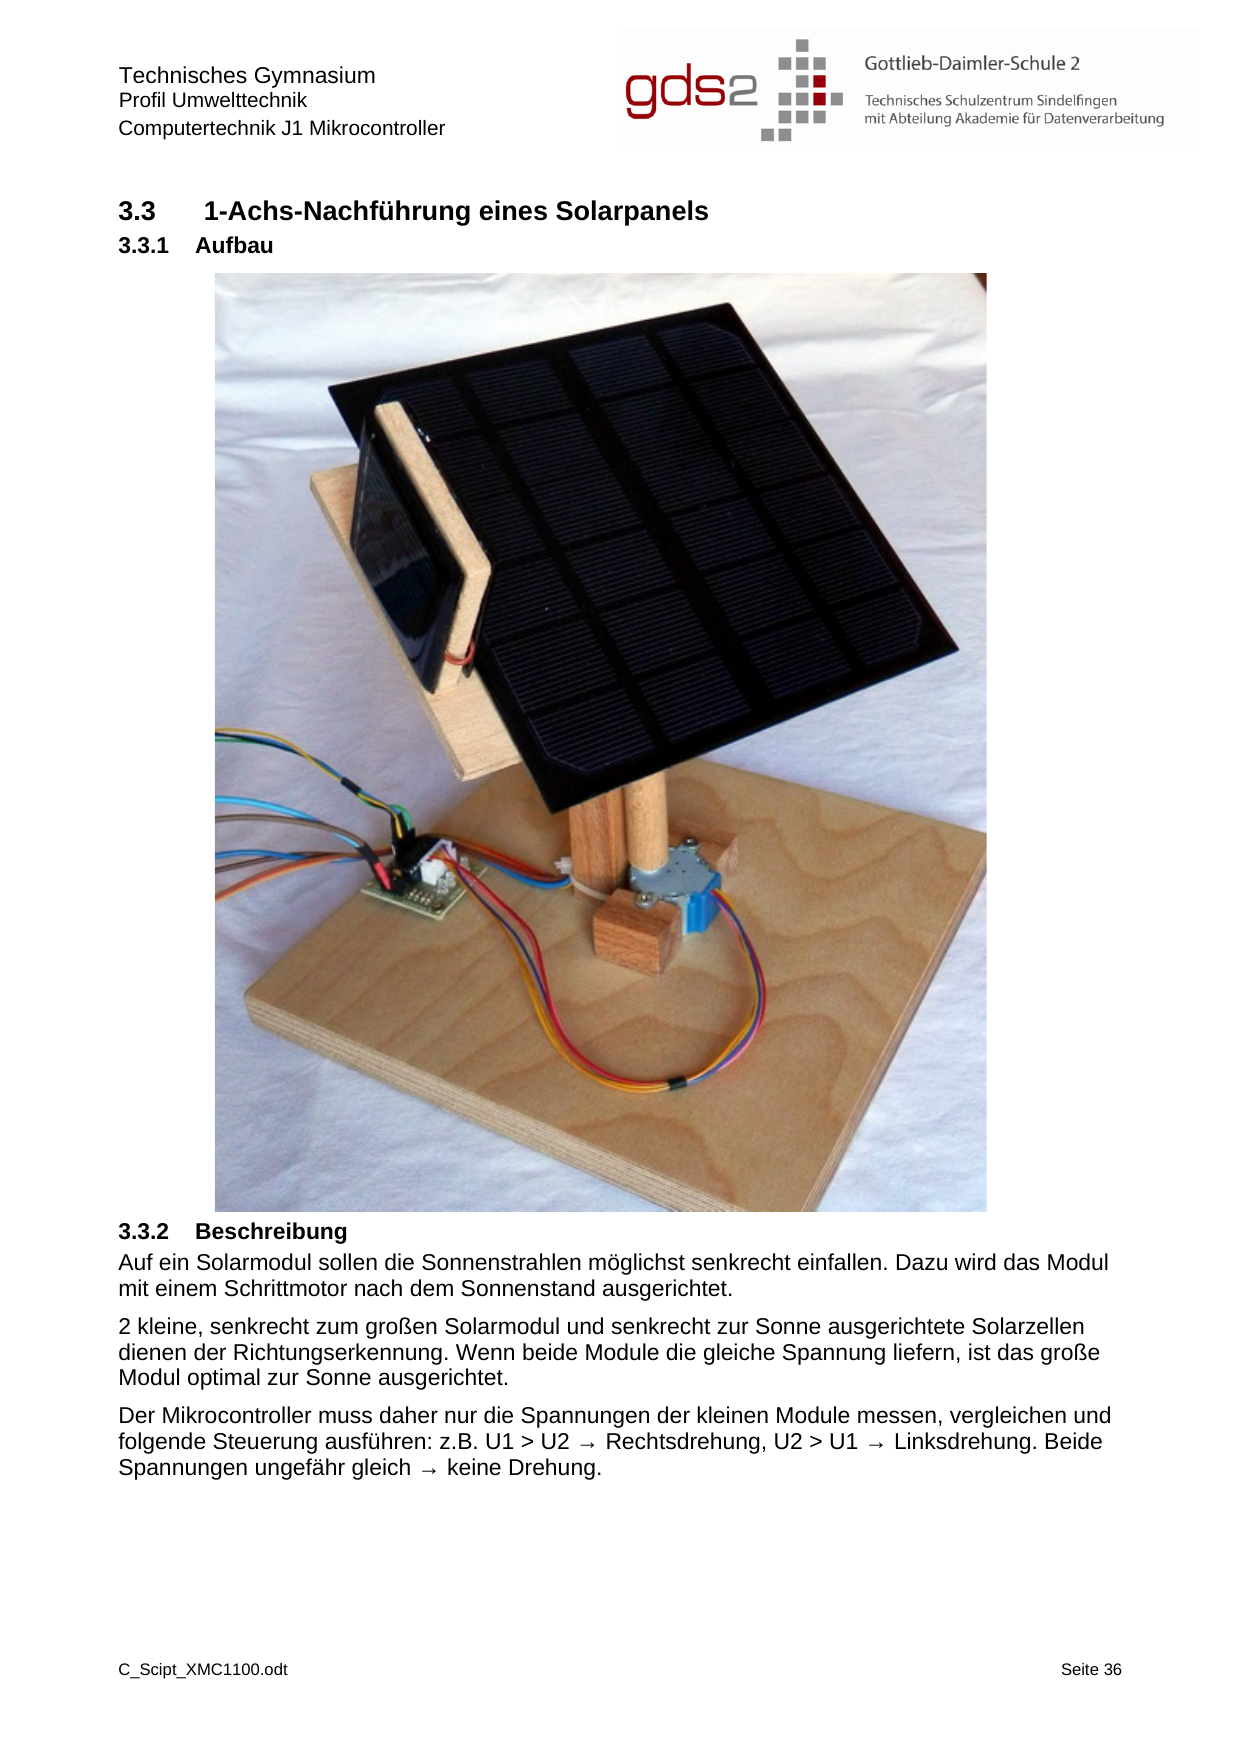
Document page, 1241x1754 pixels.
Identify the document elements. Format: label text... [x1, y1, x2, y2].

picture [617, 28, 1201, 146]
picture [214, 273, 987, 1212]
subtitle Beschreibung [118, 1218, 1122, 1244]
text Der Mikrocontroller muss daher nur die Spannungen der kleinen Module messen, vergleichen und folgende Steuerung ausführen: z.B. U1 > U2 → Rechtsdrehung, U2 > U1 → Linksdrehung. Beide Spannungen ungefähr gleich → keine Drehung. [118, 1403, 1122, 1480]
text 2 kleine, senkrecht zum großen Solarmodul und senkrecht zur Sonne ausgerichtete Solarzellen dienen der Richtungserkennung. Wenn beide Module die gleiche Spannung liefern, ist das große Modul optimal zur Sonne ausgerichtet. [118, 1314, 1122, 1391]
subtitle Aufbau [118, 233, 1122, 258]
text Auf ein Solarmodul sollen die Sonnenstrahlen möglichst senkrecht einfallen. Dazu wird das Modul mit einem Schrittmotor nach dem Sonnenstand ausgerichtet. [118, 1250, 1122, 1301]
subtitle 1-Achs-Nachführung eines Solarpanels [118, 196, 1122, 226]
